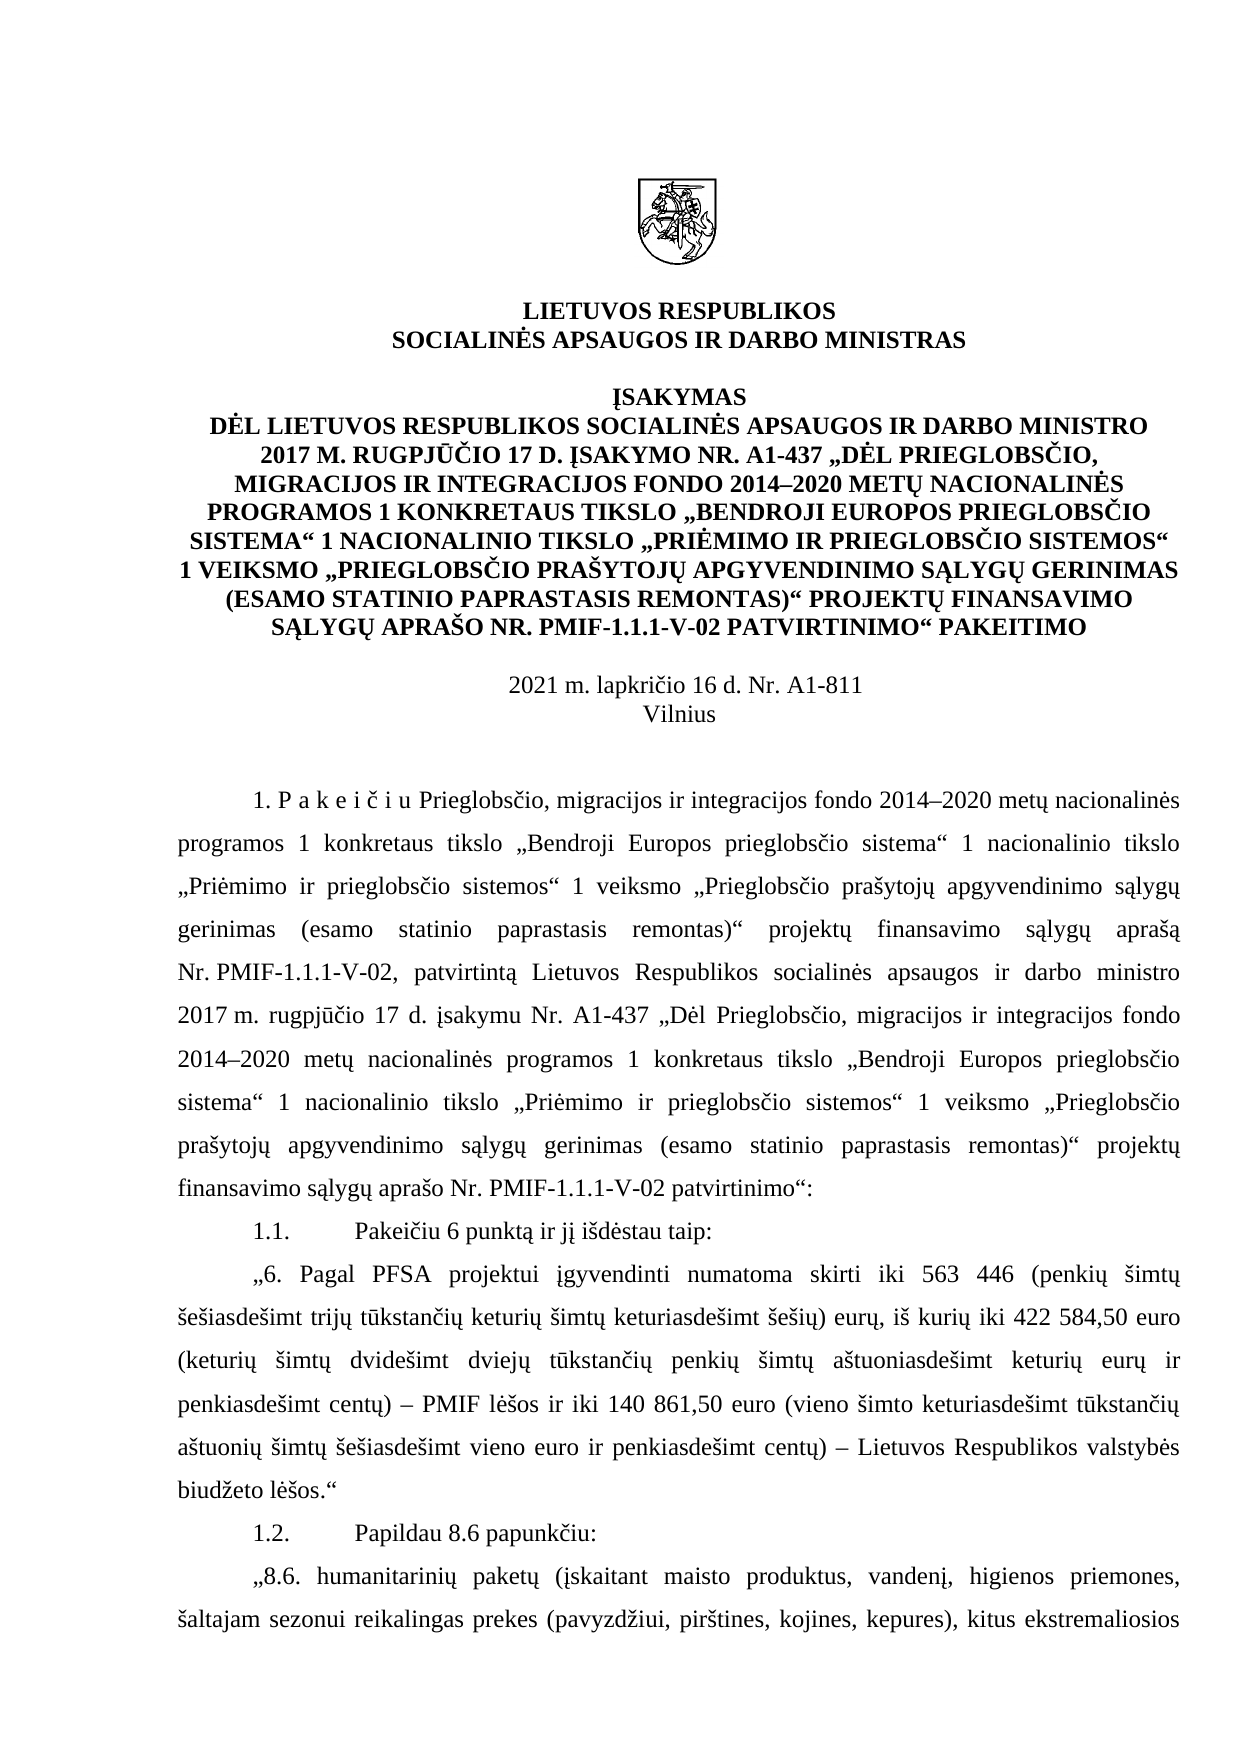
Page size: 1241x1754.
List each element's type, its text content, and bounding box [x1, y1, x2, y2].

text 1.2. Papildau 8.6 papunkčiu: [177, 1518, 1181, 1547]
text 2021 m. lapkričio 16 d. Nr. A1-811 [177, 670, 1181, 699]
text SOCIALINĖS APSAUGOS IR DARBO MINISTRAS [177, 325, 1181, 354]
text Vilnius [177, 699, 1181, 727]
text 1.1. Pakeičiu 6 punktą ir jį išdėstau taip: [177, 1216, 1181, 1245]
text „8.6. humanitarinių paketų (įskaitant maisto produktus, vandenį, higienos priemones, šaltajam sezonui reikalingas prekes (pavyzdžiui, pirštines, kojines, kepures), kitus ekstremaliosios [177, 1561, 1181, 1633]
text DĖL LIETUVOS RESPUBLIKOS SOCIALINĖS APSAUGOS IR DARBO MINISTRO 2017 M. RUGPJŪČIO 17 D. ĮSAKYMO NR. A1-437 „DĖL PRIEGLOBSČIO, MIGRACIJOS IR INTEGRACIJOS FONDO 2014–2020 METŲ NACIONALINĖS PROGRAMOS 1 KONKRETAUS TIKSLO „BENDROJI EUROPOS PRIEGLOBSČIO SISTEMA“ 1 NACIONALINIO TIKSLO „PRIĖMIMO IR PRIEGLOBSČIO SISTEMOS“ 1 VEIKSMO „PRIEGLOBSČIO PRAŠYTOJŲ APGYVENDINIMO SĄLYGŲ GERINIMAS (ESAMO STATINIO PAPRASTASIS REMONTAS)“ PROJEKTŲ FINANSAVIMO SĄLYGŲ APRAŠO NR. PMIF-1.1.1-V-02 PATVIRTINIMO“ PAKEITIMO [177, 411, 1181, 641]
text ĮSAKYMAS [177, 382, 1181, 411]
text „6. Pagal PFSA projektui įgyvendinti numatoma skirti iki 563 446 (penkių šimtų šešiasdešimt trijų tūkstančių keturių šimtų keturiasdešimt šešių) eurų, iš kurių iki 422 584,50 euro (keturių šimtų dvidešimt dviejų tūkstančių penkių šimtų aštuoniasdešimt keturių eurų ir penkiasdešimt centų) – PMIF lėšos ir iki 140 861,50 euro (vieno šimto keturiasdešimt tūkstančių aštuonių šimtų šešiasdešimt vieno euro ir penkiasdešimt centų) – Lietuvos Respublikos valstybės biudžeto lėšos.“ [177, 1259, 1181, 1504]
text LIETUVOS RESPUBLIKOS [177, 296, 1181, 325]
text 1. P a k e i č i u Prieglobsčio, migracijos ir integracijos fondo 2014–2020 metų nacionalinės programos 1 konkretaus tikslo „Bendroji Europos prieglobsčio sistema“ 1 nacionalinio tikslo „Priėmimo ir prieglobsčio sistemos“ 1 veiksmo „Prieglobsčio prašytojų apgyvendinimo sąlygų gerinimas (esamo statinio paprastasis remontas)“ projektų finansavimo sąlygų aprašą Nr. PMIF‑1.1.1-V-02, patvirtintą Lietuvos Respublikos socialinės apsaugos ir darbo ministro 2017 m. rugpjūčio 17 d. įsakymu Nr. A1-437 „Dėl Prieglobsčio, migracijos ir integracijos fondo 2014–2020 metų nacionalinės programos 1 konkretaus tikslo „Bendroji Europos prieglobsčio sistema“ 1 nacionalinio tikslo „Priėmimo ir prieglobsčio sistemos“ 1 veiksmo „Prieglobsčio prašytojų apgyvendinimo sąlygų gerinimas (esamo statinio paprastasis remontas)“ projektų finansavimo sąlygų aprašo Nr. PMIF-1.1.1-V-02 patvirtinimo“: [177, 785, 1181, 1202]
